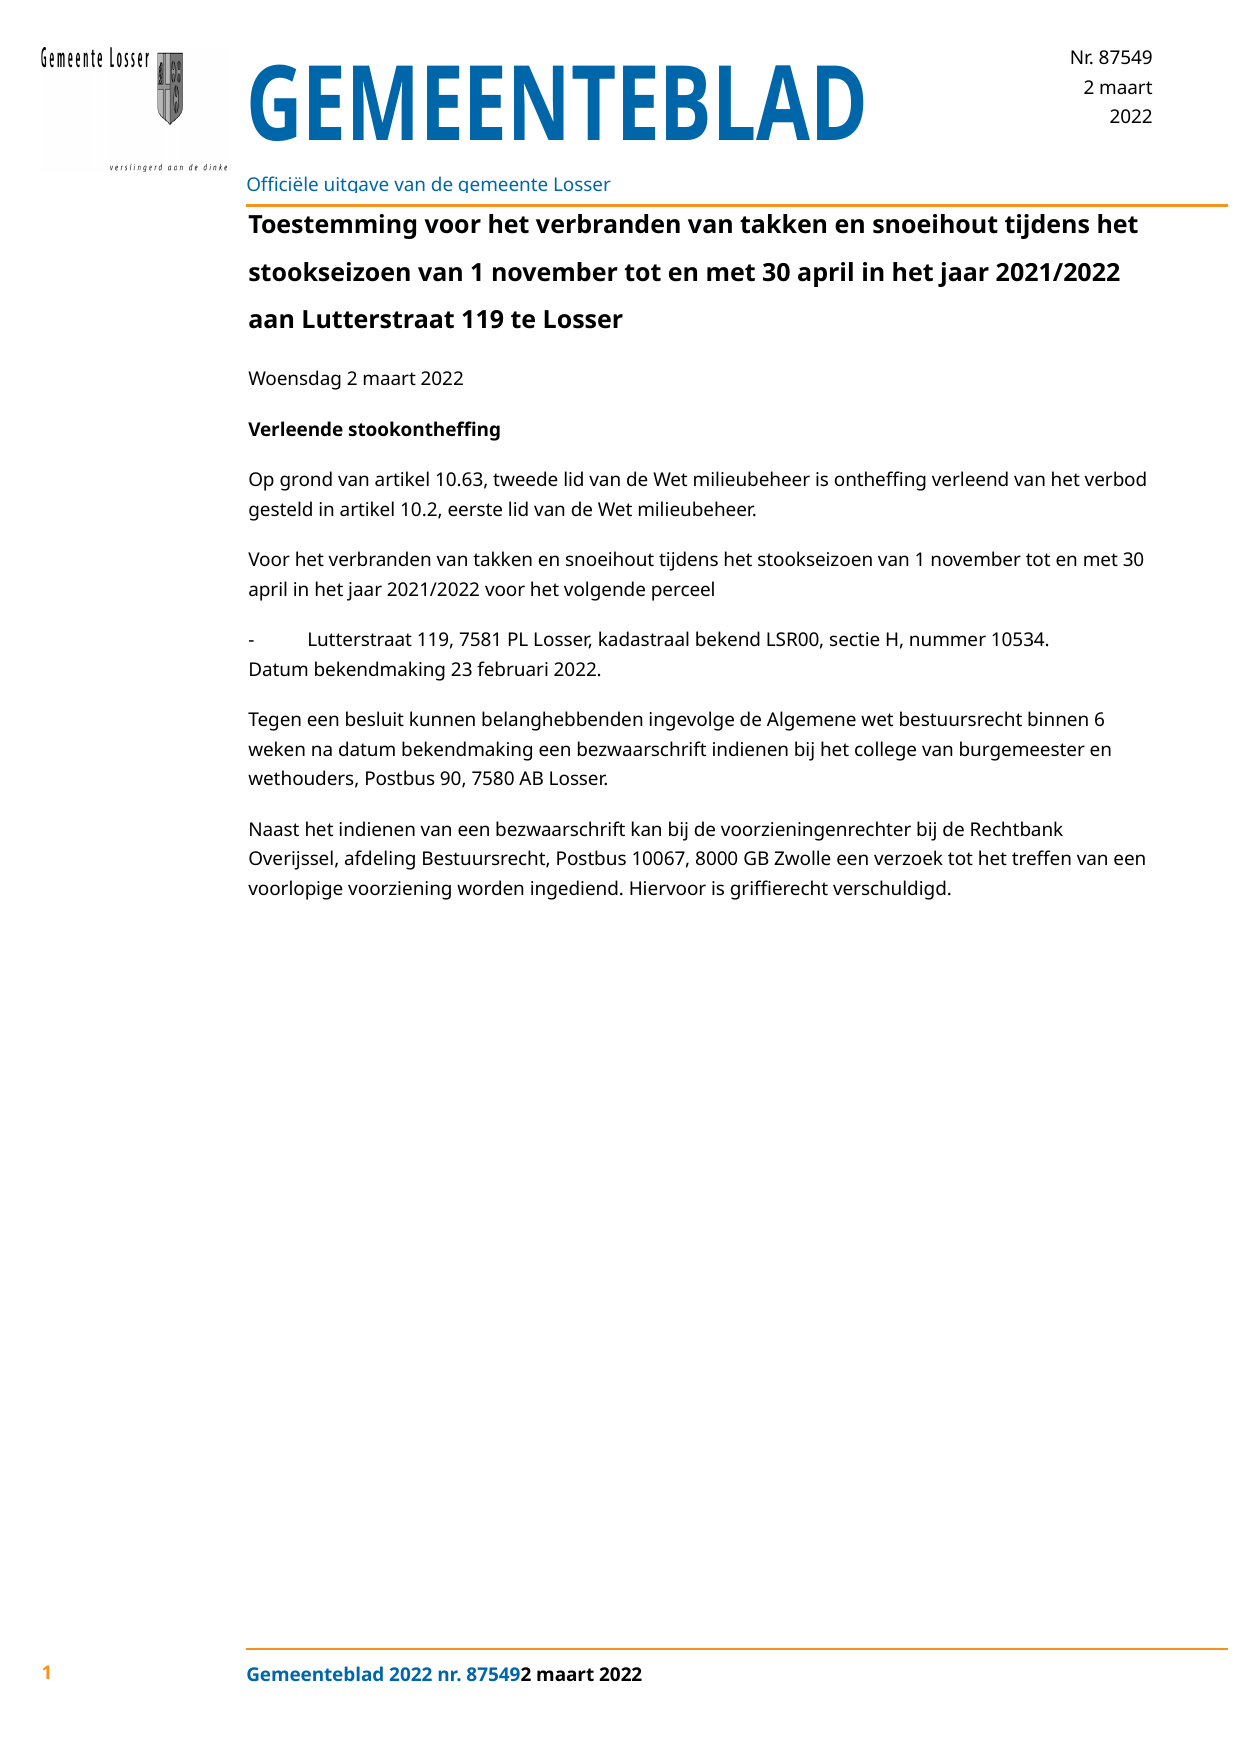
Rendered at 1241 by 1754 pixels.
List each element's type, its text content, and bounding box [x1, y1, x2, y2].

text Tegen een besluit kunnen belanghebbenden ingevolge de Algemene wet bestuursrecht binnen 6 weken na datum bekendmaking een bezwaarschrift indienen bij het college van burgemeester en wethouders, Postbus 90, 7580 AB Losser. [248, 706, 1152, 791]
text Op grond van artikel 10.63, tweede lid van de Wet milieubeheer is ontheffing verleend van het verbod gesteld in artikel 10.2, eerste lid van de Wet milieubeheer. [248, 466, 1152, 522]
text Naast het indienen van een bezwaarschrift kan bij de voorzieningenrechter bij de Rechtbank Overijssel, afdeling Bestuursrecht, Postbus 10067, 8000 GB Zwolle een verzoek tot het treffen van een voorlopige voorziening worden ingediend. Hiervoor is griffierecht verschuldigd. [248, 816, 1152, 901]
text Voor het verbranden van takken en snoeihout tijdens het stookseizoen van 1 november tot en met 30 april in het jaar 2021/2022 voor het volgende perceel [248, 546, 1152, 602]
text Datum bekendmaking 23 februari 2022. [248, 656, 1152, 682]
text Verleende stookontheffing [248, 416, 1152, 442]
picture [41, 47, 231, 172]
text Woensdag 2 maart 2022 [248, 366, 1152, 391]
text Toestemming voor het verbranden van takken en snoeihout tijdens het stookseizoen van 1 november tot en met 30 april in het jaar 2021/2022 aan Lutterstraat 119 te Losser [248, 207, 1152, 336]
list Lutterstraat 119, 7581 PL Losser, kadastraal bekend LSR00, sectie H, nummer 10534. [248, 626, 1152, 652]
